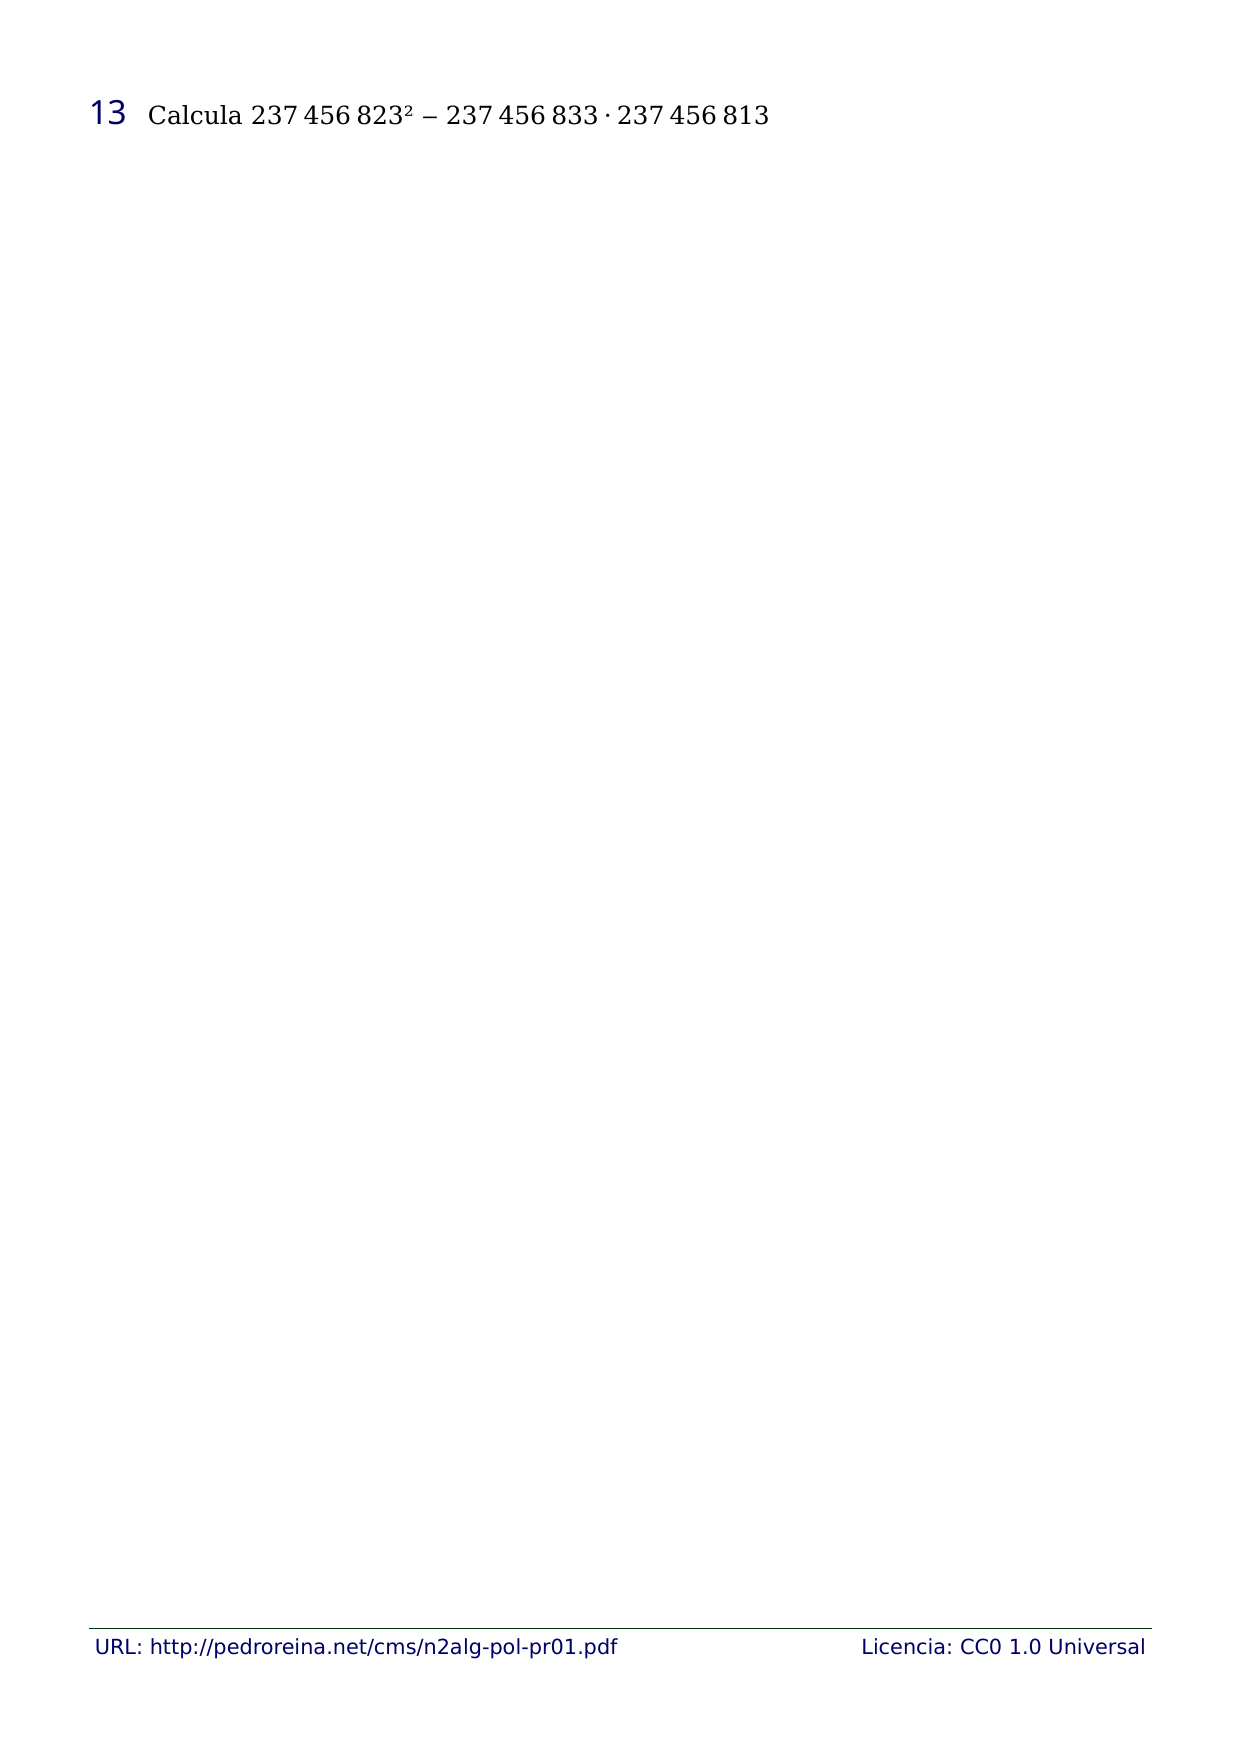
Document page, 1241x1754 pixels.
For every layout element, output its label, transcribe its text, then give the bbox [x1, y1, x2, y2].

list Calcula 237 456 823² ‒ 237 456 833 · 237 456 813 [88, 88, 1152, 134]
